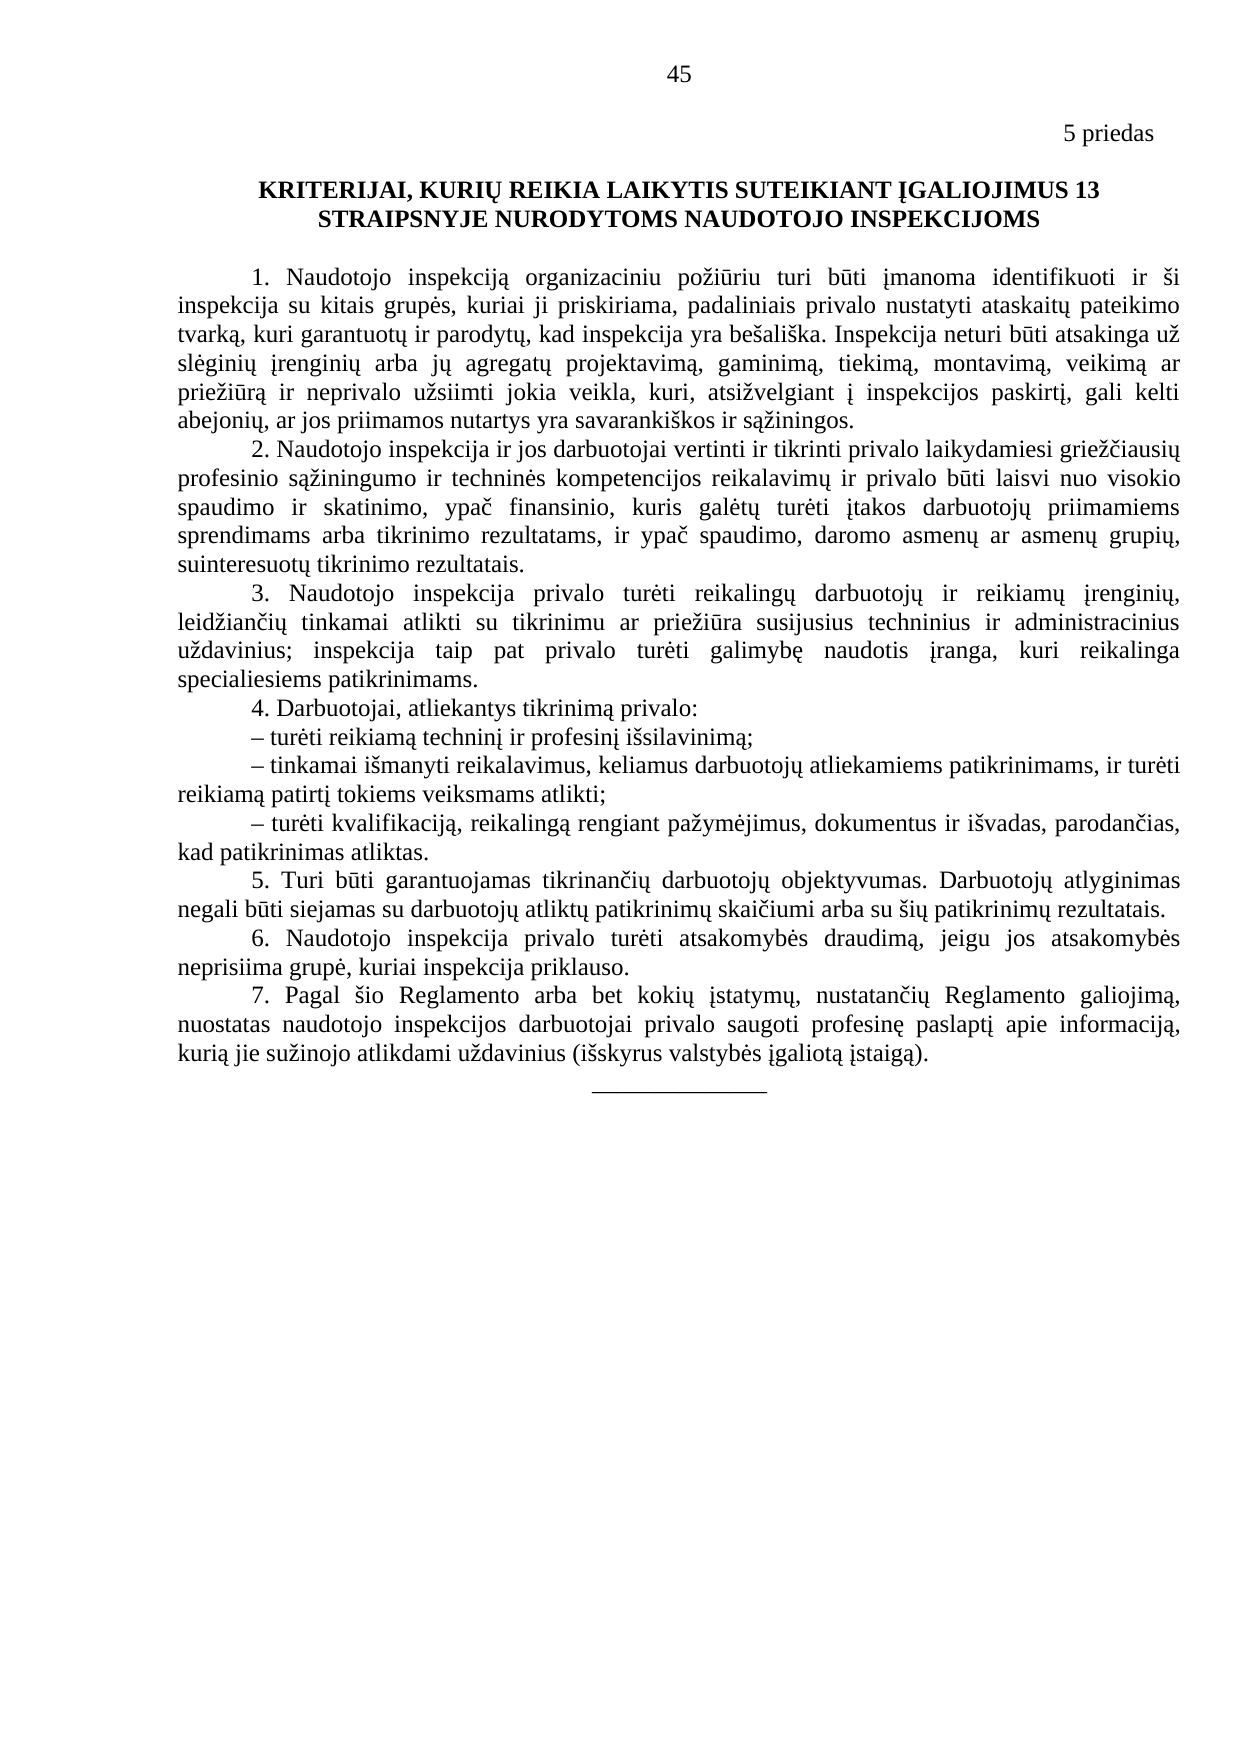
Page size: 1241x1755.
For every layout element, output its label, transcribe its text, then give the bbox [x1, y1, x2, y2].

text 5. Turi būti garantuojamas tikrinančių darbuotojų objektyvumas. Darbuotojų atlyginimas negali būti siejamas su darbuotojų atliktų patikrinimų skaičiumi arba su šių patikrinimų rezultatais. [177, 866, 1181, 923]
text 5 priedas [1063, 118, 1181, 147]
text 1. Naudotojo inspekciją organizaciniu požiūriu turi būti įmanoma identifikuoti ir ši inspekcija su kitais grupės, kuriai ji priskiriama, padaliniais privalo nustatyti ataskaitų pateikimo tvarką, kuri garantuotų ir parodytų, kad inspekcija yra bešališka. Inspekcija neturi būti atsakinga už slėginių įrenginių arba jų agregatų projektavimą, gaminimą, tiekimą, montavimą, veikimą ar priežiūrą ir neprivalo užsiimti jokia veikla, kuri, atsižvelgiant į inspekcijos paskirtį, gali kelti abejonių, ar jos priimamos nutartys yra savarankiškos ir sąžiningos. [177, 262, 1181, 434]
text 7. Pagal šio Reglamento arba bet kokių įstatymų, nustatančių Reglamento galiojimą, nuostatas naudotojo inspekcijos darbuotojai privalo saugoti profesinę paslaptį apie informaciją, kurią jie sužinojo atlikdami uždavinius (išskyrus valstybės įgaliotą įstaigą). [177, 981, 1181, 1067]
text 2. Naudotojo inspekcija ir jos darbuotojai vertinti ir tikrinti privalo laikydamiesi griežčiausių profesinio sąžiningumo ir techninės kompetencijos reikalavimų ir privalo būti laisvi nuo visokio spaudimo ir skatinimo, ypač finansinio, kuris galėtų turėti įtakos darbuotojų priimamiems sprendimams arba tikrinimo rezultatams, ir ypač spaudimo, daromo asmenų ar asmenų grupių, suinteresuotų tikrinimo rezultatais. [177, 434, 1181, 578]
text – turėti reikiamą techninį ir profesinį išsilavinimą; [177, 722, 1181, 751]
text – turėti kvalifikaciją, reikalingą rengiant pažymėjimus, dokumentus ir išvadas, parodančias, kad patikrinimas atliktas. [177, 808, 1181, 866]
text 6. Naudotojo inspekcija privalo turėti atsakomybės draudimą, jeigu jos atsakomybės neprisiima grupė, kuriai inspekcija priklauso. [177, 923, 1181, 981]
text KRITERIJAI, KURIŲ REIKIA LAIKYTIS SUTEIKIANT ĮGALIOJIMUS 13 STRAIPSNYJE NURODYTOMS NAUDOTOJO INSPEKCIJOMS [177, 176, 1181, 233]
text – tinkamai išmanyti reikalavimus, keliamus darbuotojų atliekamiems patikrinimams, ir turėti reikiamą patirtį tokiems veiksmams atlikti; [177, 751, 1181, 808]
text 3. Naudotojo inspekcija privalo turėti reikalingų darbuotojų ir reikiamų įrenginių, leidžiančių tinkamai atlikti su tikrinimu ar priežiūra susijusius techninius ir administracinius uždavinius; inspekcija taip pat privalo turėti galimybę naudotis įranga, kuri reikalinga specialiesiems patikrinimams. [177, 578, 1181, 693]
text ______________ [177, 1067, 1181, 1096]
text 4. Darbuotojai, atliekantys tikrinimą privalo: [177, 693, 1181, 722]
